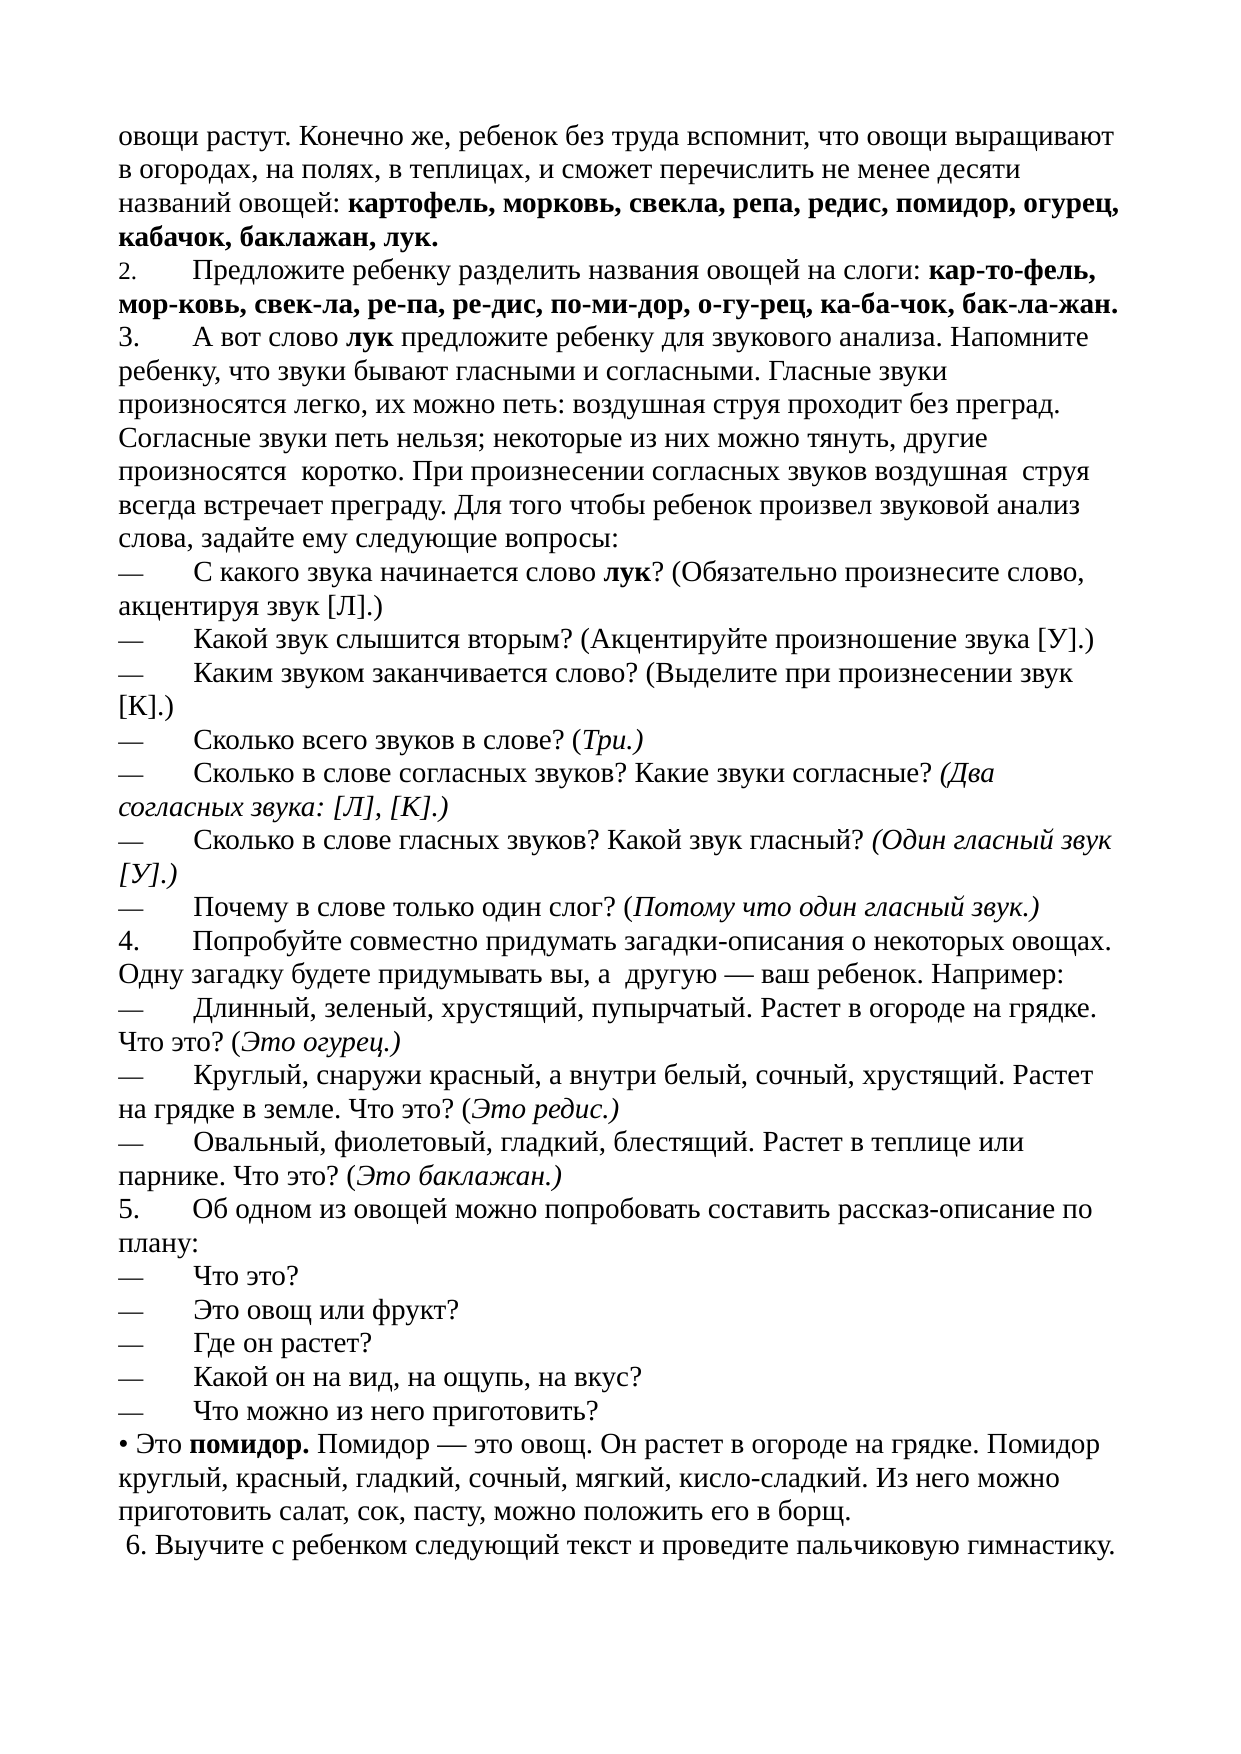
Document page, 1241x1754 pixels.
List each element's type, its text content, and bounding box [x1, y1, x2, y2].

list Что можно из него приготовить? [118, 1393, 1122, 1426]
text 6. Выучите с ребенком следующий текст и проведите паль­чиковую гимнастику. [118, 1527, 1122, 1560]
list Овальный, фиолетовый, гладкий, блестящий. Растет в теплице или парнике. Что это? (Это баклажан.) [118, 1124, 1122, 1191]
list Сколько всего звуков в слове? (Три.) [118, 722, 1122, 755]
text • Это помидор. Помидор — это овощ. Он растет в огороде на грядке. Помидор круглый, красный, гладкий, сочный, мягкий, кисло-сладкий. Из него можно приготовить салат, сок, пасту, можно положить его в борщ. [118, 1426, 1122, 1527]
text 4. Попробуйте совместно придумать загадки-описания о некоторых овощах. Одну загадку будете придумывать вы, а другую — ваш ребенок. Например: [118, 923, 1122, 990]
list Почему в слове только один слог? (Потому что один гласный звук.) [118, 889, 1122, 923]
text 3. А вот слово лук предложите ребенку для звукового анализа. Напомните ребенку, что звуки бывают гласными и согласными. Гласные звуки произносятся легко, их можно петь: воздушная струя проходит без преград. Согласные звуки петь нельзя; некоторые из них можно тянуть, другие произносятся коротко. При произнесении согласных звуков воздушная струя всегда встречает преграду. Для того чтобы ребенок произвел звуковой анализ слова, задайте ему следующие вопросы: [118, 319, 1122, 554]
list Круглый, снаружи красный, а внутри белый, сочный, хрустящий. Растет на грядке в земле. Что это? (Это редис.) [118, 1057, 1122, 1124]
list Где он растет? [118, 1326, 1122, 1359]
list Предложите ребенку разделить названия овощей на слоги: кар-то-фель, мор-ковь, свек-ла, ре-па, ре-дис, по-ми-дор, о-гу-рец, ка-ба-чок, бак-ла-жан. [118, 252, 1122, 319]
list Объясните ребенку, что вы хотите проверить, какая у него память. Ему нужно вспомнить как можно больше назва­ний овощей, рассказать вам, где овощи растут. Конечно же, ребенок без труда вспомнит, что овощи выращивают в огоро­дах, на полях, в теплицах, и сможет перечислить не менее десяти названий овощей: картофель, морковь, свекла, репа, редис, помидор, огурец, кабачок, баклажан, лук. [118, 118, 1122, 252]
list Сколько в слове согласных звуков? Какие звуки соглас­ные? (Два согласных звука: [Л], [К].) [118, 755, 1122, 822]
list Какой он на вид, на ощупь, на вкус? [118, 1359, 1122, 1393]
list Сколько в слове гласных звуков? Какой звук гласный? (Один гласный звук [У].) [118, 822, 1122, 889]
list Каким звуком заканчивается слово? (Выделите при про­изнесении звук [К].) [118, 655, 1122, 722]
list Какой звук слышится вторым? (Акцентируйте произно­шение звука [У].) [118, 621, 1122, 655]
list Длинный, зеленый, хрустящий, пупырчатый. Растет в огороде на грядке. Что это? (Это огурец.) [118, 990, 1122, 1057]
list Это овощ или фрукт? [118, 1292, 1122, 1326]
list С какого звука начинается слово лук? (Обязательно про­изнесите слово, акцентируя звук [Л].) [118, 554, 1122, 621]
text 5. Об одном из овощей можно попробовать составить рассказ-описание по плану: [118, 1191, 1122, 1258]
list Что это? [118, 1258, 1122, 1292]
